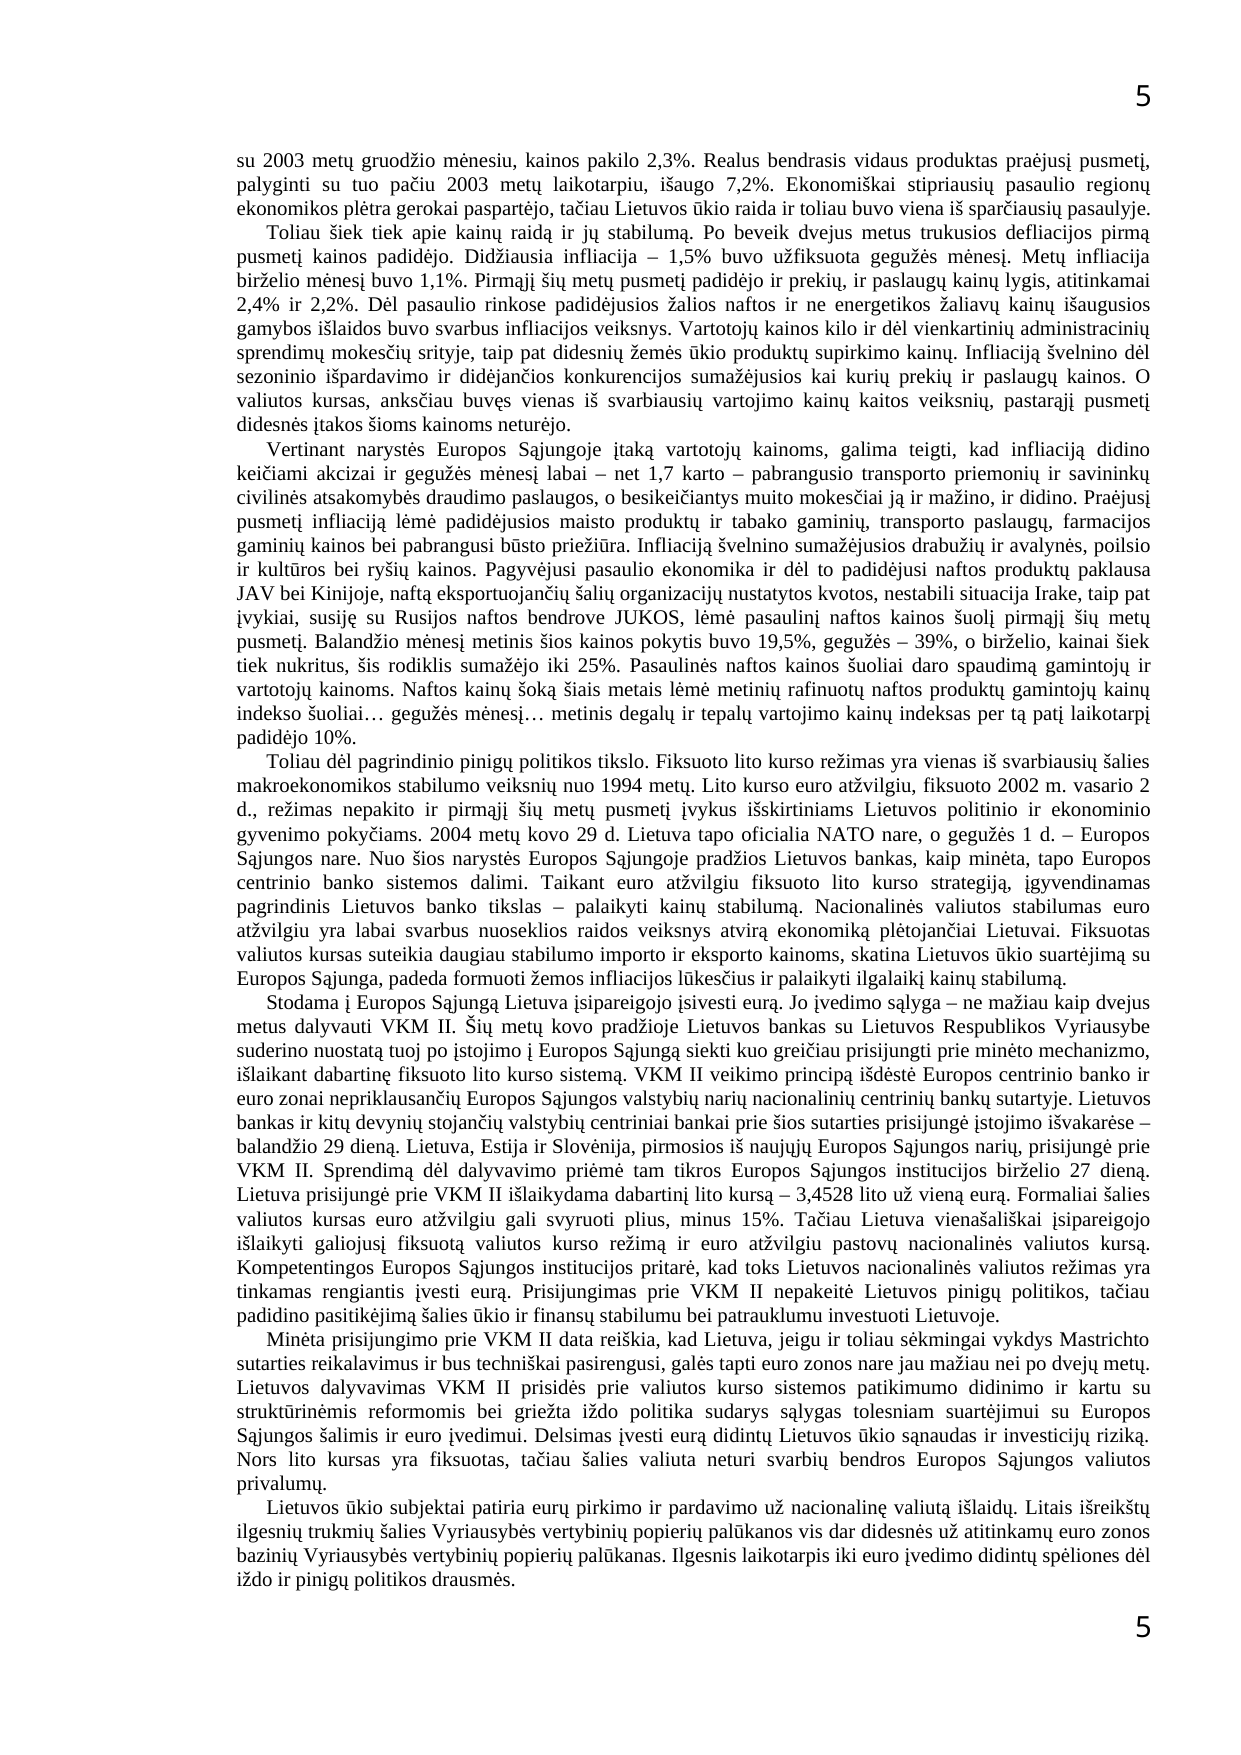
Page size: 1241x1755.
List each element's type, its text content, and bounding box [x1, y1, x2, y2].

text Stodama į Europos Sąjungą Lietuva įsipareigojo įsivesti eurą. Jo įvedimo sąlyga – ne mažiau kaip dvejus metus dalyvauti VKM II. Šių metų kovo pradžioje Lietuvos bankas su Lietuvos Respublikos Vyriausybe suderino nuostatą tuoj po įstojimo į Europos Sąjungą siekti kuo greičiau prisijungti prie minėto mechanizmo, išlaikant dabartinę fiksuoto lito kurso sistemą. VKM II veikimo principą išdėstė Europos centrinio banko ir euro zonai nepriklausančių Europos Sąjungos valstybių narių nacionalinių centrinių bankų sutartyje. Lietuvos bankas ir kitų devynių stojančių valstybių centriniai bankai prie šios sutarties prisijungė įstojimo išvakarėse – balandžio 29 dieną. Lietuva, Estija ir Slovėnija, pirmosios iš naujųjų Europos Sąjungos narių, prisijungė prie VKM II. Sprendimą dėl dalyvavimo priėmė tam tikros Europos Sąjungos institucijos birželio 27 dieną. Lietuva prisijungė prie VKM II išlaikydama dabartinį lito kursą – 3,4528 lito už vieną eurą. Formaliai šalies valiutos kursas euro atžvilgiu gali svyruoti plius, minus 15%. Tačiau Lietuva vienašališkai įsipareigojo išlaikyti galiojusį fiksuotą valiutos kurso režimą ir euro atžvilgiu pastovų nacionalinės valiutos kursą. Kompetentingos Europos Sąjungos institucijos pritarė, kad toks Lietuvos nacionalinės valiutos režimas yra tinkamas rengiantis įvesti eurą. Prisijungimas prie VKM II nepakeitė Lietuvos pinigų politikos, tačiau padidino pasitikėjimą šalies ūkio ir finansų stabilumu bei patrauklumu investuoti Lietuvoje. [236, 990, 1152, 1327]
text Toliau šiek tiek apie kainų raidą ir jų stabilumą. Po beveik dvejus metus trukusios defliacijos pirmą pusmetį kainos padidėjo. Didžiausia infliacija – 1,5% buvo užfiksuota gegužės mėnesį. Metų infliacija birželio mėnesį buvo 1,1%. Pirmąjį šių metų pusmetį padidėjo ir prekių, ir paslaugų kainų lygis, atitinkamai 2,4% ir 2,2%. Dėl pasaulio rinkose padidėjusios žalios naftos ir ne energetikos žaliavų kainų išaugusios gamybos išlaidos buvo svarbus infliacijos veiksnys. Vartotojų kainos kilo ir dėl vienkartinių administracinių sprendimų mokesčių srityje, taip pat didesnių žemės ūkio produktų supirkimo kainų. Infliaciją švelnino dėl sezoninio išpardavimo ir didėjančios konkurencijos sumažėjusios kai kurių prekių ir paslaugų kainos. O valiutos kursas, anksčiau buvęs vienas iš svarbiausių vartojimo kainų kaitos veiksnių, pastarąjį pusmetį didesnės įtakos šioms kainoms neturėjo. [236, 220, 1152, 436]
text su 2003 metų gruodžio mėnesiu, kainos pakilo 2,3%. Realus bendrasis vidaus produktas praėjusį pusmetį, palyginti su tuo pačiu 2003 metų laikotarpiu, išaugo 7,2%. Ekonomiškai stipriausių pasaulio regionų ekonomikos plėtra gerokai paspartėjo, tačiau Lietuvos ūkio raida ir toliau buvo viena iš sparčiausių pasaulyje. [236, 148, 1152, 220]
text Lietuvos ūkio subjektai patiria eurų pirkimo ir pardavimo už nacionalinę valiutą išlaidų. Litais išreikštų ilgesnių trukmių šalies Vyriausybės vertybinių popierių palūkanos vis dar didesnės už atitinkamų euro zonos bazinių Vyriausybės vertybinių popierių palūkanas. Ilgesnis laikotarpis iki euro įvedimo didintų spėliones dėl iždo ir pinigų politikos drausmės. [236, 1495, 1152, 1591]
text Vertinant narystės Europos Sąjungoje įtaką vartotojų kainoms, galima teigti, kad infliaciją didino keičiami akcizai ir gegužės mėnesį labai – net 1,7 karto – pabrangusio transporto priemonių ir savininkų civilinės atsakomybės draudimo paslaugos, o besikeičiantys muito mokesčiai ją ir mažino, ir didino. Praėjusį pusmetį infliaciją lėmė padidėjusios maisto produktų ir tabako gaminių, transporto paslaugų, farmacijos gaminių kainos bei pabrangusi būsto priežiūra. Infliaciją švelnino sumažėjusios drabužių ir avalynės, poilsio ir kultūros bei ryšių kainos. Pagyvėjusi pasaulio ekonomika ir dėl to padidėjusi naftos produktų paklausa JAV bei Kinijoje, naftą eksportuojančių šalių organizacijų nustatytos kvotos, nestabili situacija Irake, taip pat įvykiai, susiję su Rusijos naftos bendrove JUKOS, lėmė pasaulinį naftos kainos šuolį pirmąjį šių metų pusmetį. Balandžio mėnesį metinis šios kainos pokytis buvo 19,5%, gegužės – 39%, o birželio, kainai šiek tiek nukritus, šis rodiklis sumažėjo iki 25%. Pasaulinės naftos kainos šuoliai daro spaudimą gamintojų ir vartotojų kainoms. Naftos kainų šoką šiais metais lėmė metinių rafinuotų naftos produktų gamintojų kainų indekso šuoliai… gegužės mėnesį… metinis degalų ir tepalų vartojimo kainų indeksas per tą patį laikotarpį padidėjo 10%. [236, 436, 1152, 749]
text Toliau dėl pagrindinio pinigų politikos tikslo. Fiksuoto lito kurso režimas yra vienas iš svarbiausių šalies makroekonomikos stabilumo veiksnių nuo 1994 metų. Lito kurso euro atžvilgiu, fiksuoto 2002 m. vasario 2 d., režimas nepakito ir pirmąjį šių metų pusmetį įvykus išskirtiniams Lietuvos politinio ir ekonominio gyvenimo pokyčiams. 2004 metų kovo 29 d. Lietuva tapo oficialia NATO nare, o gegužės 1 d. – Europos Sąjungos nare. Nuo šios narystės Europos Sąjungoje pradžios Lietuvos bankas, kaip minėta, tapo Europos centrinio banko sistemos dalimi. Taikant euro atžvilgiu fiksuoto lito kurso strategiją, įgyvendinamas pagrindinis Lietuvos banko tikslas – palaikyti kainų stabilumą. Nacionalinės valiutos stabilumas euro atžvilgiu yra labai svarbus nuoseklios raidos veiksnys atvirą ekonomiką plėtojančiai Lietuvai. Fiksuotas valiutos kursas suteikia daugiau stabilumo importo ir eksporto kainoms, skatina Lietuvos ūkio suartėjimą su Europos Sąjunga, padeda formuoti žemos infliacijos lūkesčius ir palaikyti ilgalaikį kainų stabilumą. [236, 749, 1152, 990]
text Minėta prisijungimo prie VKM II data reiškia, kad Lietuva, jeigu ir toliau sėkmingai vykdys Mastrichto sutarties reikalavimus ir bus techniškai pasirengusi, galės tapti euro zonos nare jau mažiau nei po dvejų metų. Lietuvos dalyvavimas VKM II prisidės prie valiutos kurso sistemos patikimumo didinimo ir kartu su struktūrinėmis reformomis bei griežta iždo politika sudarys sąlygas tolesniam suartėjimui su Europos Sąjungos šalimis ir euro įvedimui. Delsimas įvesti eurą didintų Lietuvos ūkio sąnaudas ir investicijų riziką. Nors lito kursas yra fiksuotas, tačiau šalies valiuta neturi svarbių bendros Europos Sąjungos valiutos privalumų. [236, 1327, 1152, 1495]
